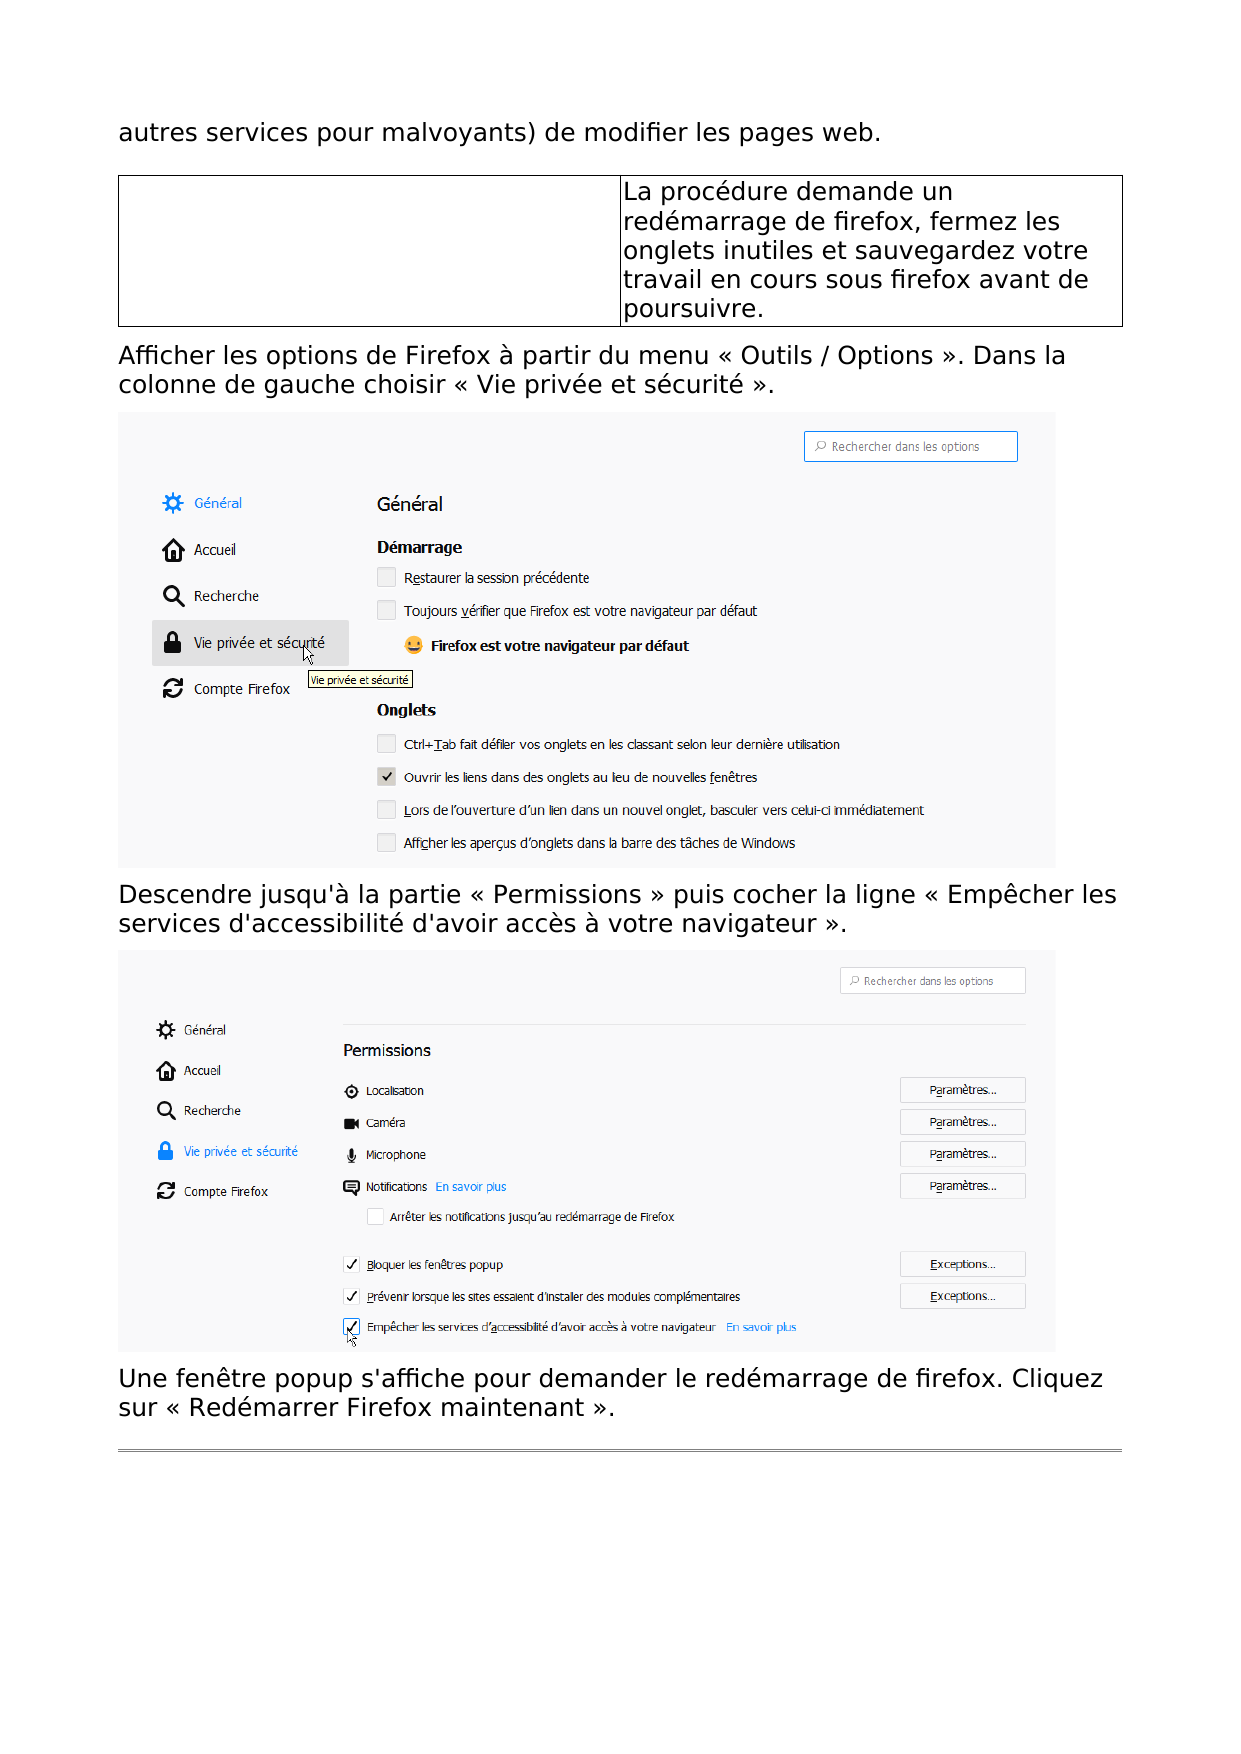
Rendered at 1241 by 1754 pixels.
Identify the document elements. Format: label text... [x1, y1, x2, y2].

table_header [119, 176, 620, 326]
picture [118, 412, 1056, 868]
text autres services pour malvoyants) de modifier les pages web. [118, 118, 1122, 147]
picture [118, 950, 1056, 1352]
text Descendre jusqu'à la partie « Permissions » puis cocher la ligne « Empêcher les services d'accessibilité d'avoir accès à votre navigateur ». [118, 880, 1122, 938]
table_header La procédure demande un redémarrage de firefox, fermez les onglets inutiles et sauvegardez votre travail en cours sous firefox avant de poursuivre. [621, 176, 1122, 326]
text Une fenêtre popup s'affiche pour demander le redémarrage de firefox. Cliquez sur « Redémarrer Firefox maintenant ». [118, 1364, 1122, 1422]
text Afficher les options de Firefox à partir du menu « Outils / Options ». Dans la colonne de gauche choisir « Vie privée et sécurité ». [118, 341, 1122, 399]
